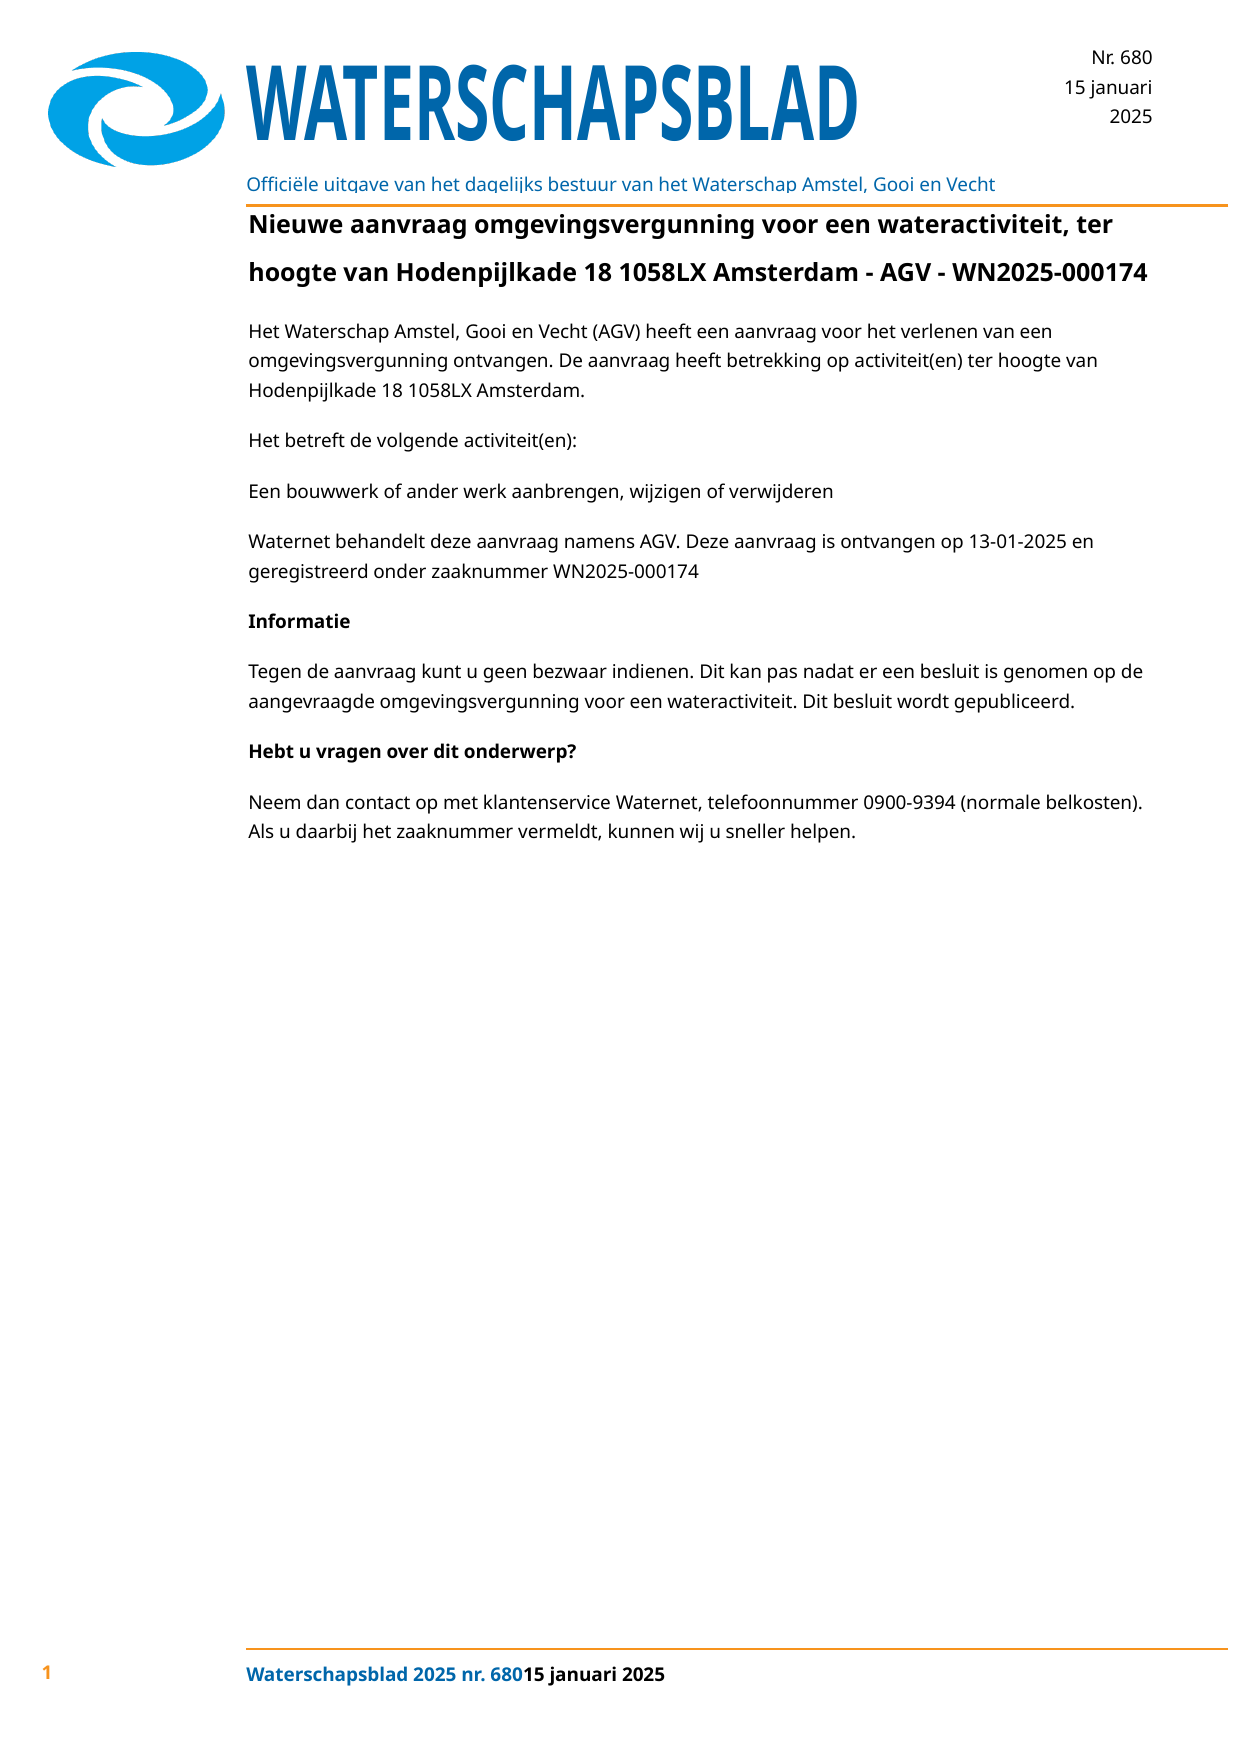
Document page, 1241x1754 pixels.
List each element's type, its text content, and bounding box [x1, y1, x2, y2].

text Neem dan contact op met klantenservice Waternet, telefoonnummer 0900-9394 (normale belkosten). Als u daarbij het zaaknummer vermeldt, kunnen wij u sneller helpen. [248, 789, 1152, 844]
text Het Waterschap Amstel, Gooi en Vecht (AGV) heeft een aanvraag voor het verlenen van een omgevingsvergunning ontvangen. De aanvraag heeft betrekking op activiteit(en) ter hoogte van Hodenpijlkade 18 1058LX Amsterdam. [248, 318, 1152, 403]
picture [41, 47, 231, 172]
text Tegen de aanvraag kunt u geen bezwaar indienen. Dit kan pas nadat er een besluit is genomen op de aangevraagde omgevingsvergunning voor een wateractiviteit. Dit besluit wordt gepubliceerd. [248, 659, 1152, 714]
text Een bouwwerk of ander werk aanbrengen, wijzigen of verwijderen [248, 478, 1152, 504]
text Hebt u vragen over dit onderwerp? [248, 739, 1152, 764]
text Informatie [248, 608, 1152, 634]
text Nieuwe aanvraag omgevingsvergunning voor een wateractiviteit, ter hoogte van Hodenpijlkade 18 1058LX Amsterdam - AGV - WN2025-000174 [248, 207, 1152, 288]
text Waternet behandelt deze aanvraag namens AGV. Deze aanvraag is ontvangen op 13-01-2025 en geregistreerd onder zaaknummer WN2025-000174 [248, 528, 1152, 584]
text Het betreft de volgende activiteit(en): [248, 427, 1152, 453]
